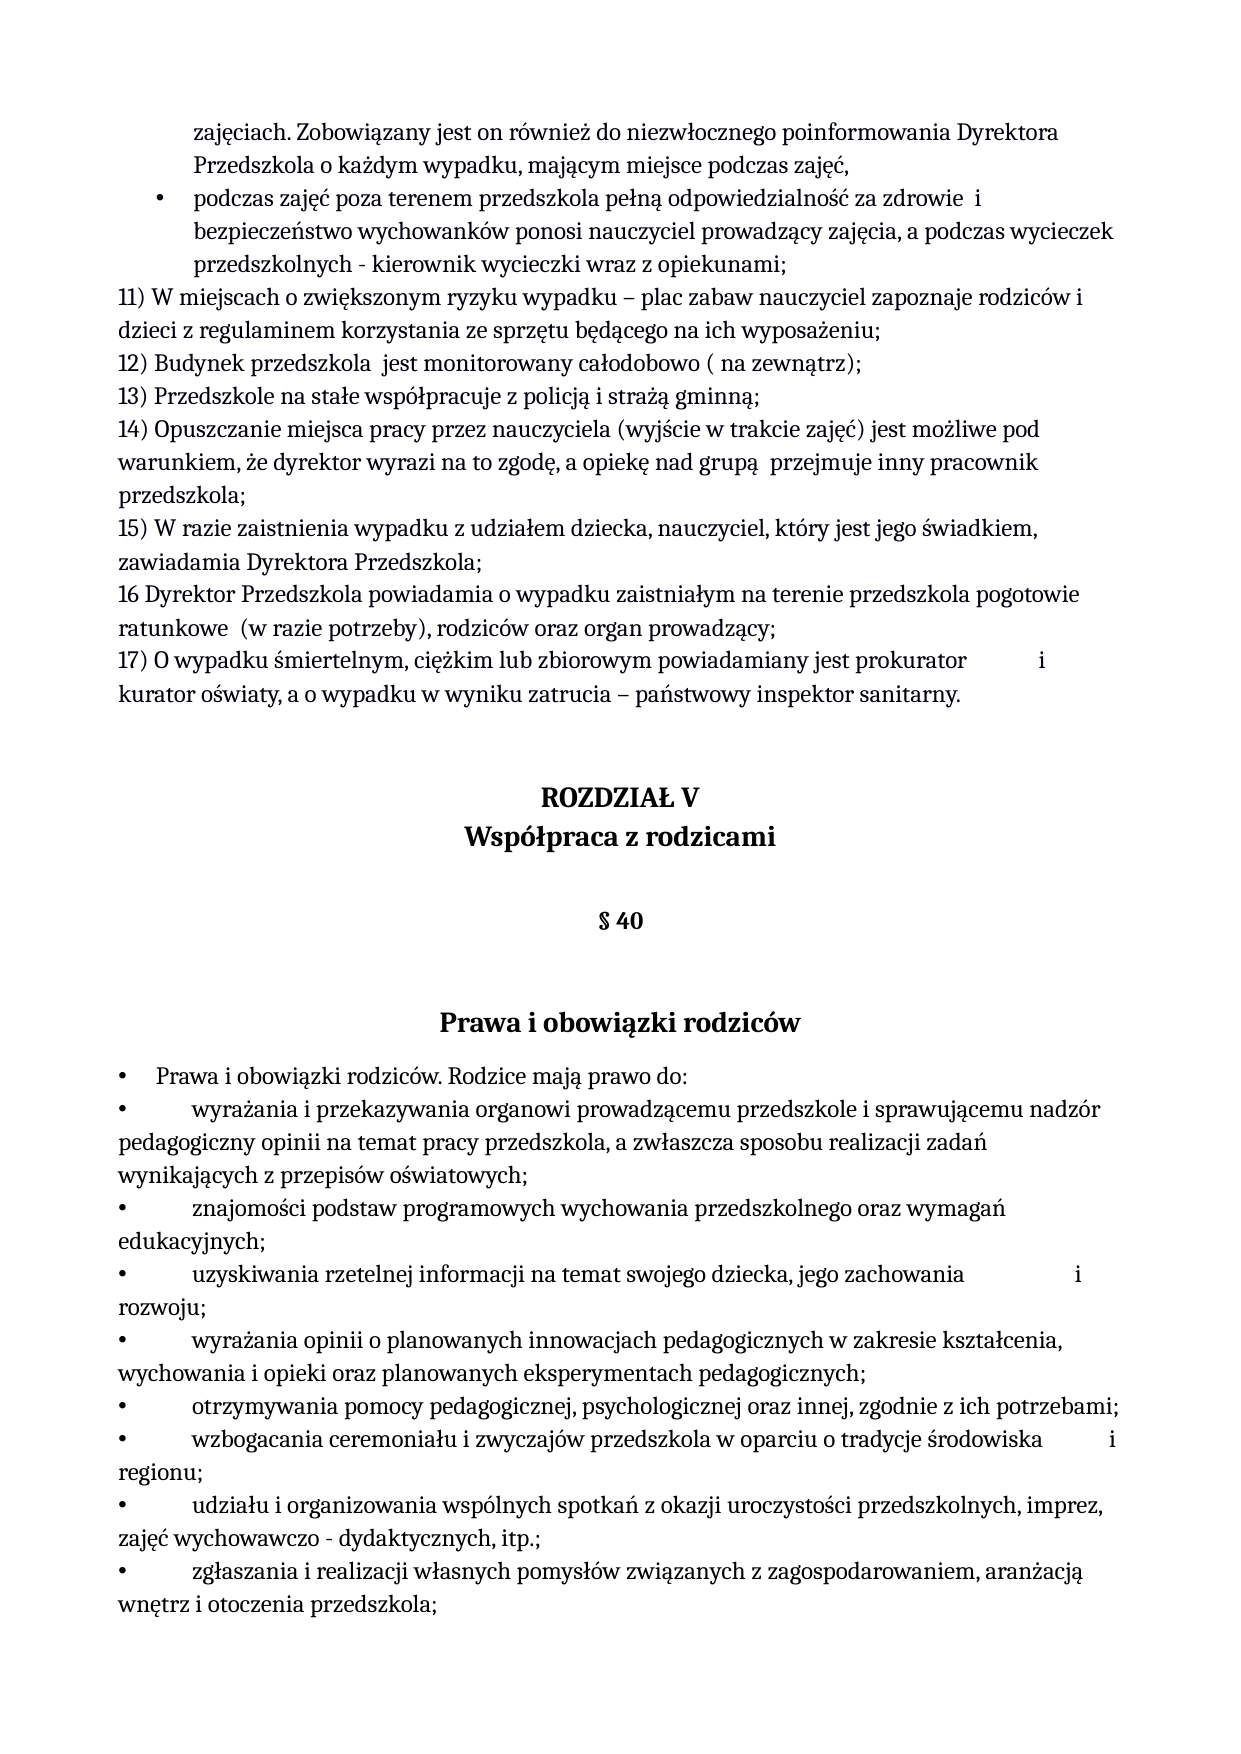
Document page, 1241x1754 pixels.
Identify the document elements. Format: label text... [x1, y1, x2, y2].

list uzyskiwania rzetelnej informacji na temat swojego dziecka, jego zachowania i rozwoju; [118, 1260, 1122, 1322]
text 13) Przedszkole na stałe współpracuje z policją i strażą gminną; [118, 382, 1122, 411]
list Prawa i obowiązki rodziców. Rodzice mają prawo do: [118, 1062, 1122, 1091]
text Współpraca z rodzicami [118, 820, 1122, 853]
text 12) Budynek przedszkola jest monitorowany całodobowo ( na zewnątrz); [118, 349, 1122, 378]
text 17) O wypadku śmiertelnym, ciężkim lub zbiorowym powiadamiany jest prokurator i kurator oświaty, a o wypadku w wyniku zatrucia – państwowy inspektor sanitarny. [118, 646, 1122, 708]
list znajomości podstaw programowych wychowania przedszkolnego oraz wymagań edukacyjnych; [118, 1194, 1122, 1256]
list otrzymywania pomocy pedagogicznej, psychologicznej oraz innej, zgodnie z ich potrzebami; [118, 1392, 1122, 1421]
list zajęciach. Zobowiązany jest on również do niezwłocznego poinformowania Dyrektora Przedszkola o każdym wypadku, mającym miejsce podczas zajęć, [156, 118, 1122, 180]
text § 40 [118, 907, 1122, 936]
list zgłaszania i realizacji własnych pomysłów związanych z zagospodarowaniem, aranżacją wnętrz i otoczenia przedszkola; [118, 1557, 1122, 1619]
list wyrażania i przekazywania organowi prowadzącemu przedszkole i sprawującemu nadzór pedagogiczny opinii na temat pracy przedszkola, a zwłaszcza sposobu realizacji zadań wynikających z przepisów oświatowych; [118, 1095, 1122, 1189]
list podczas zajęć poza terenem przedszkola pełną odpowiedzialność za zdrowie i bezpieczeństwo wychowanków ponosi nauczyciel prowadzący zajęcia, a podczas wycieczek przedszkolnych - kierownik wycieczki wraz z opiekunami; [156, 184, 1122, 279]
list udziału i organizowania wspólnych spotkań z okazji uroczystości przedszkolnych, imprez, zajęć wychowawczo - dydaktycznych, itp.; [118, 1491, 1122, 1553]
text Prawa i obowiązki rodziców [118, 1007, 1122, 1040]
text 11) W miejscach o zwiększonym ryzyku wypadku – plac zabaw nauczyciel zapoznaje rodziców i dzieci z regulaminem korzystania ze sprzętu będącego na ich wyposażeniu; [118, 283, 1122, 345]
list wzbogacania ceremoniału i zwyczajów przedszkola w oparciu o tradycje środowiska i regionu; [118, 1425, 1122, 1487]
text ROZDZIAŁ V [118, 781, 1122, 815]
text 15) W razie zaistnienia wypadku z udziałem dziecka, nauczyciel, który jest jego świadkiem, zawiadamia Dyrektora Przedszkola; [118, 514, 1122, 576]
list wyrażania opinii o planowanych innowacjach pedagogicznych w zakresie kształcenia, wychowania i opieki oraz planowanych eksperymentach pedagogicznych; [118, 1326, 1122, 1388]
text 16 Dyrektor Przedszkola powiadamia o wypadku zaistniałym na terenie przedszkola pogotowie ratunkowe (w razie potrzeby), rodziców oraz organ prowadzący; [118, 580, 1122, 642]
text 14) Opuszczanie miejsca pracy przez nauczyciela (wyjście w trakcie zajęć) jest możliwe pod warunkiem, że dyrektor wyrazi na to zgodę, a opiekę nad grupą przejmuje inny pracownik przedszkola; [118, 415, 1122, 510]
